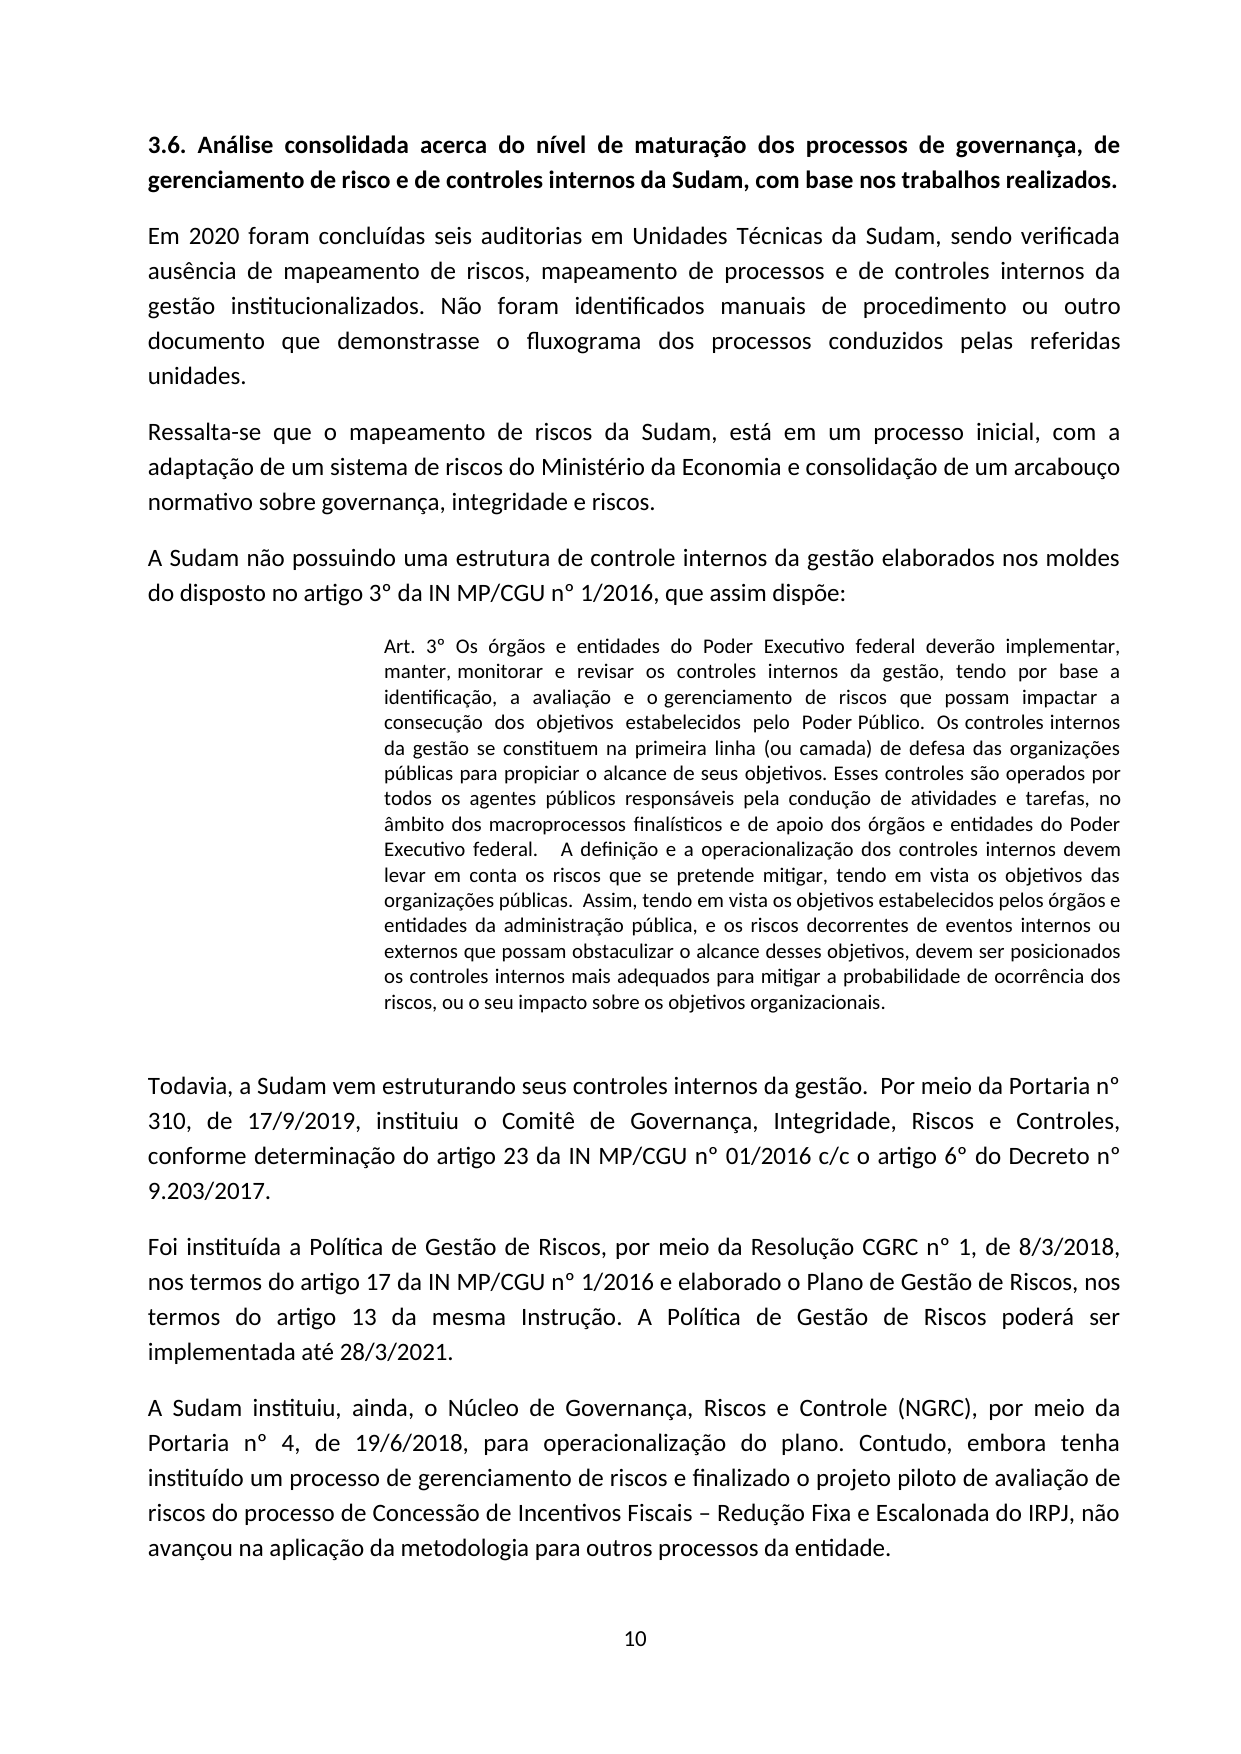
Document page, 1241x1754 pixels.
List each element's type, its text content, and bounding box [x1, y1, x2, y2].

text A Sudam não possuindo uma estrutura de controle internos da gestão elaborados nos moldes do disposto no artigo 3º da IN MP/CGU nº 1/2016, que assim dispõe: [148, 542, 1122, 608]
text Ressalta-se que o mapeamento de riscos da Sudam, está em um processo inicial, com a adaptação de um sistema de riscos do Ministério da Economia e consolidação de um arcabouço normativo sobre governança, integridade e riscos. [148, 416, 1122, 517]
text Todavia, a Sudam vem estruturando seus controles internos da gestão. Por meio da Portaria nº 310, de 17/9/2019, instituiu o Comitê de Governança, Integridade, Riscos e Controles, conforme determinação do artigo 23 da IN MP/CGU nº 01/2016 c/c o artigo 6º do Decreto nº 9.203/2017. [148, 1070, 1122, 1206]
text A Sudam instituiu, ainda, o Núcleo de Governança, Riscos e Controle (NGRC), por meio da Portaria nº 4, de 19/6/2018, para operacionalização do plano. Contudo, embora tenha instituído um processo de gerenciamento de riscos e finalizado o projeto piloto de avaliação de riscos do processo de Concessão de Incentivos Fiscais – Redução Fixa e Escalonada do IRPJ, não avançou na aplicação da metodologia para outros processos da entidade. [148, 1392, 1122, 1562]
text Foi instituída a Política de Gestão de Riscos, por meio da Resolução CGRC nº 1, de 8/3/2018, nos termos do artigo 17 da IN MP/CGU nº 1/2016 e elaborado o Plano de Gestão de Riscos, nos termos do artigo 13 da mesma Instrução. A Política de Gestão de Riscos poderá ser implementada até 28/3/2021. [148, 1231, 1122, 1366]
text Em 2020 foram concluídas seis auditorias em Unidades Técnicas da Sudam, sendo verificada ausência de mapeamento de riscos, mapeamento de processos e de controles internos da gestão institucionalizados. Não foram identificados manuais de procedimento ou outro documento que demonstrasse o fluxograma dos processos conduzidos pelas referidas unidades. [148, 221, 1122, 391]
text Art. 3º Os órgãos e entidades do Poder Executivo federal deverão implementar, manter, monitorar e revisar os controles internos da gestão, tendo por base a identificação, a avaliação e o gerenciamento de riscos que possam impactar a consecução dos objetivos estabelecidos pelo Poder Público. Os controles internos da gestão se constituem na primeira linha (ou camada) de defesa das organizações públicas para propiciar o alcance de seus objetivos. Esses controles são operados por todos os agentes públicos responsáveis pela condução de atividades e tarefas, no âmbito dos macroprocessos finalísticos e de apoio dos órgãos e entidades do Poder Executivo federal. A definição e a operacionalização dos controles internos devem levar em conta os riscos que se pretende mitigar, tendo em vista os objetivos das organizações públicas. Assim, tendo em vista os objetivos estabelecidos pelos órgãos e entidades da administração pública, e os riscos decorrentes de eventos internos ou externos que possam obstaculizar o alcance desses objetivos, devem ser posicionados os controles internos mais adequados para mitigar a probabilidade de ocorrência dos riscos, ou o seu impacto sobre os objetivos organizacionais. [384, 633, 1122, 1014]
subtitle 3.6. Análise consolidada acerca do nível de maturação dos processos de governança, de gerenciamento de risco e de controles internos da Sudam, com base nos trabalhos realizados. [148, 130, 1122, 195]
